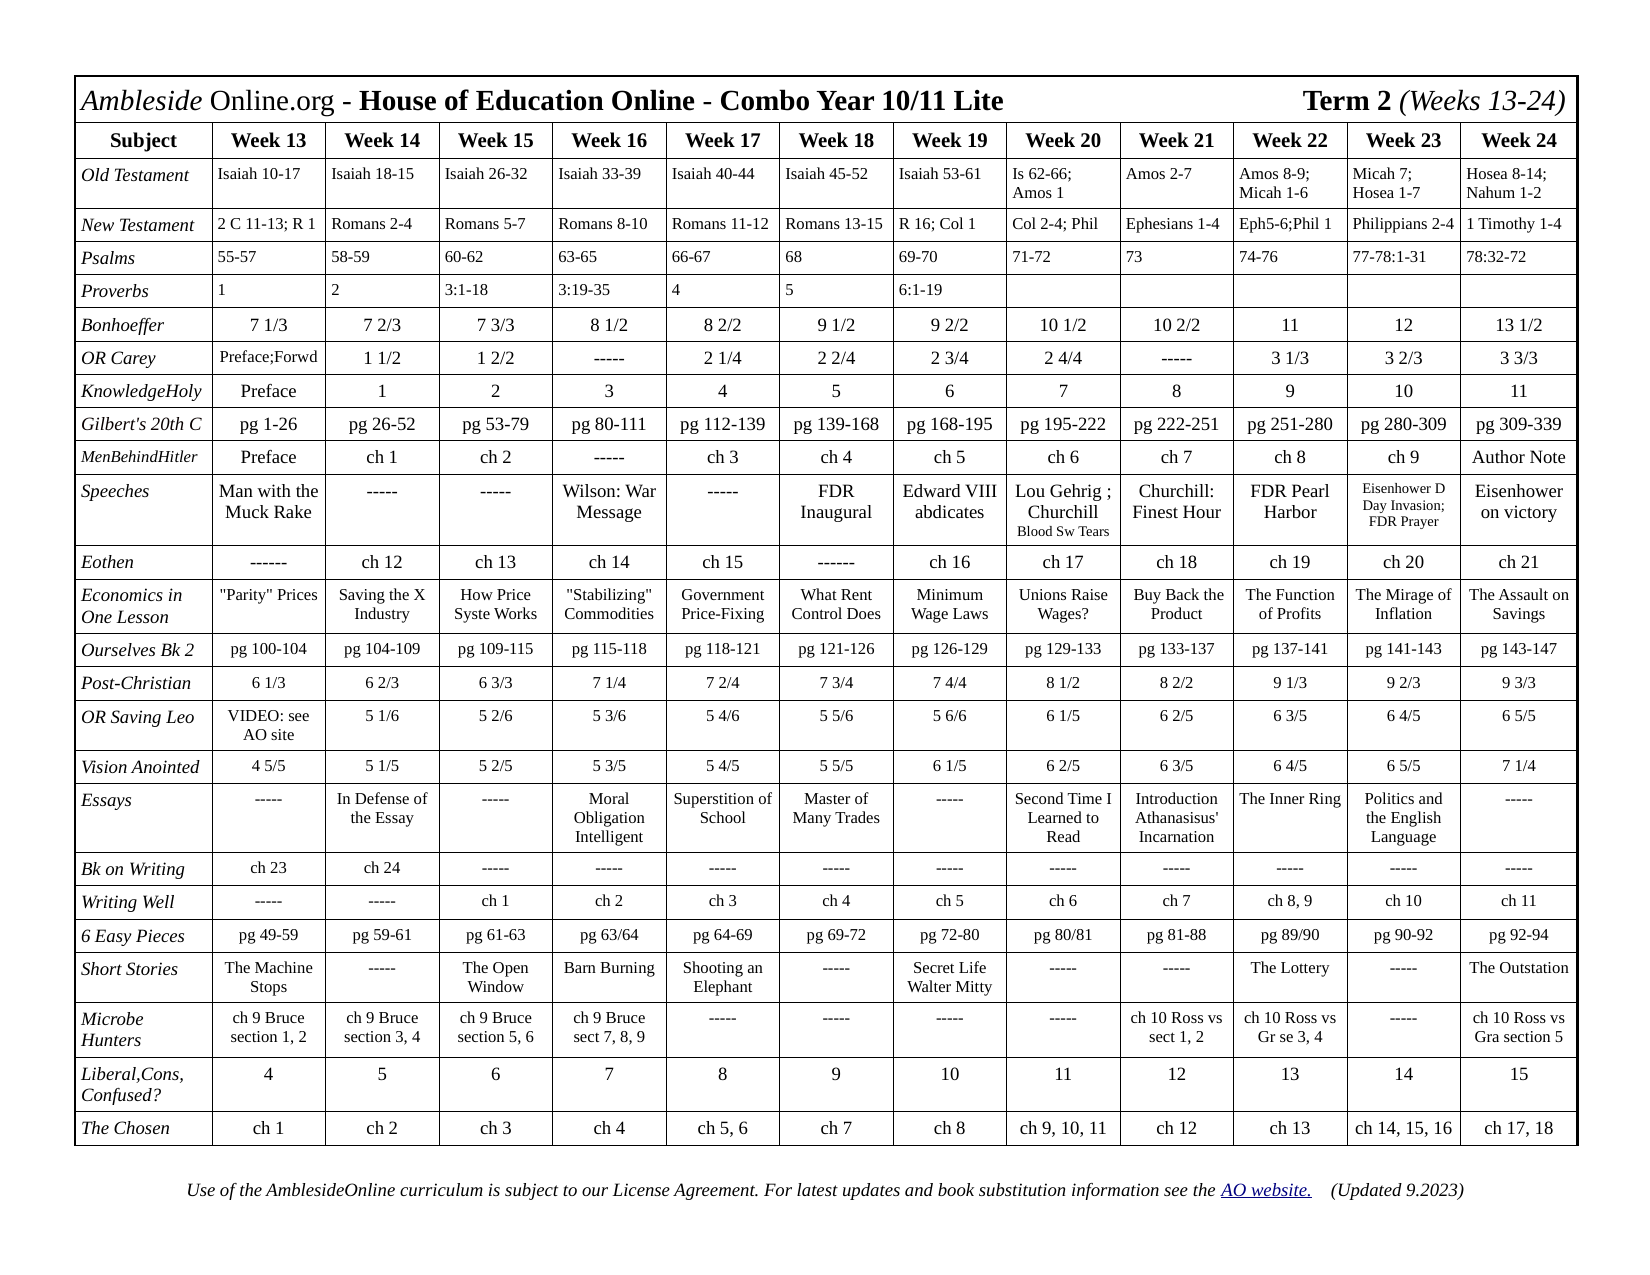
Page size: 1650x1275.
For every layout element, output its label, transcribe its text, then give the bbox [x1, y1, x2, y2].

table_cell 78:32-72 [1461, 242, 1576, 274]
table_cell ----- [1348, 953, 1460, 1002]
table_cell pg 115-118 [553, 634, 666, 666]
table_cell 5 [780, 375, 893, 407]
table_cell ch 15 [667, 546, 779, 578]
table_cell OR Carey [76, 342, 212, 374]
table_cell 7 1/4 [1461, 751, 1576, 783]
table_cell pg 112-139 [667, 408, 779, 440]
table_cell ch 20 [1348, 546, 1460, 578]
table_cell 6 1/5 [1007, 701, 1120, 750]
table_cell Buy Back the Product [1121, 580, 1233, 633]
table_cell Shooting an Elephant [667, 953, 779, 1002]
table_cell 69-70 [894, 242, 1006, 274]
table_cell Isaiah 10-17 [213, 159, 325, 208]
table_cell 5 4/6 [667, 701, 779, 750]
table_cell 11 [1007, 1058, 1120, 1111]
table_cell ch 23 [213, 853, 325, 885]
table_cell ----- [1461, 784, 1576, 852]
table_cell Isaiah 45-52 [780, 159, 893, 208]
table_cell 5 2/5 [440, 751, 552, 783]
table_cell Gilbert's 20th C [76, 408, 212, 440]
table_header Ambleside Online.org - House of Education Online - Combo Year 10/11 Lite Term 2 (Weeks 13-24) [76, 77, 1576, 122]
table_cell Secret Life Walter Mitty [894, 953, 1006, 1002]
table_cell 6 4/5 [1234, 751, 1347, 783]
table_cell Edward VIII abdicates [894, 475, 1006, 545]
table_cell 6 2/5 [1121, 701, 1233, 750]
table_cell ch 13 [440, 546, 552, 578]
table_cell pg 53-79 [440, 408, 552, 440]
table_cell Isaiah 26-32 [440, 159, 552, 208]
table_cell pg 26-52 [326, 408, 439, 440]
table_cell The Inner Ring [1234, 784, 1347, 852]
table_cell pg 59-61 [326, 920, 439, 952]
table_cell 7 3/4 [780, 667, 893, 700]
table_cell pg 92-94 [1461, 920, 1576, 952]
table_cell 11 [1234, 308, 1347, 341]
table_cell The Chosen [76, 1112, 212, 1144]
table_cell Government Price-Fixing [667, 580, 779, 633]
table_cell VIDEO: see AO site [213, 701, 325, 750]
table_cell Microbe Hunters [76, 1003, 212, 1057]
table_cell ch 1 [213, 1112, 325, 1144]
table_cell The Function of Profits [1234, 580, 1347, 633]
table_cell Week 21 [1121, 123, 1233, 158]
table_cell 73 [1121, 242, 1233, 274]
table_cell 6 3/5 [1234, 701, 1347, 750]
table_cell ----- [1121, 853, 1233, 885]
table_cell ch 9 Bruce sect 7, 8, 9 [553, 1003, 666, 1057]
table_cell pg 133-137 [1121, 634, 1233, 666]
table_cell Ourselves Bk 2 [76, 634, 212, 666]
table_cell pg 69-72 [780, 920, 893, 952]
table_cell Isaiah 33-39 [553, 159, 666, 208]
table_cell Preface;Forwd [213, 342, 325, 374]
table_cell 2 C 11-13; R 1 [213, 209, 325, 241]
table_cell Short Stories [76, 953, 212, 1002]
table_cell ch 12 [326, 546, 439, 578]
table_cell ch 1 [326, 441, 439, 474]
table_cell 10 [1348, 375, 1460, 407]
table_cell 7 2/3 [326, 308, 439, 341]
table_cell Micah 7; Hosea 1-7 [1348, 159, 1460, 208]
table_cell ------ [780, 546, 893, 578]
table_cell 11 [1461, 375, 1576, 407]
table_cell ch 4 [553, 1112, 666, 1144]
table_cell ----- [667, 475, 779, 545]
table_cell The Outstation [1461, 953, 1576, 1002]
table_cell ch 10 [1348, 886, 1460, 918]
table_cell ------ [213, 546, 325, 578]
table_cell 10 2/2 [1121, 308, 1233, 341]
table_cell 9 1/2 [780, 308, 893, 341]
table_cell Romans 11-12 [667, 209, 779, 241]
table_cell ----- [1234, 853, 1347, 885]
table_cell ch 6 [1007, 441, 1120, 474]
table_cell 6 4/5 [1348, 701, 1460, 750]
table_cell ch 9 Bruce section 3, 4 [326, 1003, 439, 1057]
table_cell Second Time I Learned to Read [1007, 784, 1120, 852]
table_cell pg 143-147 [1461, 634, 1576, 666]
table_cell ch 3 [667, 441, 779, 474]
table_cell pg 72-80 [894, 920, 1006, 952]
table_cell 5 [780, 275, 893, 307]
table_cell 6 5/5 [1348, 751, 1460, 783]
table_cell 8 2/2 [1121, 667, 1233, 700]
table_cell ----- [326, 953, 439, 1002]
table_cell pg 139-168 [780, 408, 893, 440]
table_cell Week 20 [1007, 123, 1120, 158]
table_cell ch 9 Bruce section 5, 6 [440, 1003, 552, 1057]
table_cell Preface [213, 441, 325, 474]
table_cell Romans 2-4 [326, 209, 439, 241]
table_cell 6:1-19 [894, 275, 1006, 307]
table_cell Eph5-6;Phil 1 [1234, 209, 1347, 241]
table_cell 6 2/5 [1007, 751, 1120, 783]
table_cell Amos 2-7 [1121, 159, 1233, 208]
table_cell Minimum Wage Laws [894, 580, 1006, 633]
table_cell Lou Gehrig ; Churchill Blood Sw Tears [1007, 475, 1120, 545]
table_cell Week 13 [213, 123, 325, 158]
table_cell 66-67 [667, 242, 779, 274]
table_cell 12 [1121, 1058, 1233, 1111]
table_cell Week 19 [894, 123, 1006, 158]
table_cell pg 61-63 [440, 920, 552, 952]
table_cell ----- [780, 953, 893, 1002]
table_cell 7 1/3 [213, 308, 325, 341]
table_cell Post-Christian [76, 667, 212, 700]
table_cell 12 [1348, 308, 1460, 341]
table_cell 1 2/2 [440, 342, 552, 374]
table_cell ----- [1121, 953, 1233, 1002]
table_cell ----- [440, 853, 552, 885]
table_cell Philippians 2-4 [1348, 209, 1460, 241]
table_cell The Lottery [1234, 953, 1347, 1002]
table_cell ----- [1007, 853, 1120, 885]
table_cell Week 14 [326, 123, 439, 158]
table_cell 2 3/4 [894, 342, 1006, 374]
table_cell 3 1/3 [1234, 342, 1347, 374]
table_cell Subject [76, 123, 212, 158]
table_cell 63-65 [553, 242, 666, 274]
table_cell Essays [76, 784, 212, 852]
table_cell In Defense of the Essay [326, 784, 439, 852]
table_cell 6 Easy Pieces [76, 920, 212, 952]
table_cell 9 2/3 [1348, 667, 1460, 700]
table_cell ----- [1007, 953, 1120, 1002]
table_cell 3:1-18 [440, 275, 552, 307]
table_cell pg 137-141 [1234, 634, 1347, 666]
table_cell ----- [1461, 853, 1576, 885]
table_cell 4 [213, 1058, 325, 1111]
table_cell How Price Syste Works [440, 580, 552, 633]
table_cell 9 1/3 [1234, 667, 1347, 700]
table_cell MenBehindHitler [76, 441, 212, 474]
table_cell Preface [213, 375, 325, 407]
table_cell ch 8 [894, 1112, 1006, 1144]
table_cell 2 [326, 275, 439, 307]
table_cell ----- [780, 853, 893, 885]
table_cell Bk on Writing [76, 853, 212, 885]
table_cell The Open Window [440, 953, 552, 1002]
table_cell The Mirage of Inflation [1348, 580, 1460, 633]
table_cell 7 1/4 [553, 667, 666, 700]
table_cell Unions Raise Wages? [1007, 580, 1120, 633]
table_cell ----- [1007, 1003, 1120, 1057]
table_cell 2 1/4 [667, 342, 779, 374]
table_cell 68 [780, 242, 893, 274]
table_cell 3 [553, 375, 666, 407]
table_cell pg 251-280 [1234, 408, 1347, 440]
table_cell ch 2 [440, 441, 552, 474]
table_cell 13 1/2 [1461, 308, 1576, 341]
table_cell 15 [1461, 1058, 1576, 1111]
table_cell 5 [326, 1058, 439, 1111]
table_cell ----- [667, 1003, 779, 1057]
table_cell ch 13 [1234, 1112, 1347, 1144]
table_cell 9 [1234, 375, 1347, 407]
table_cell Introduction Athanasisus' Incarnation [1121, 784, 1233, 852]
table_cell ----- [213, 886, 325, 918]
table_cell Politics and the English Language [1348, 784, 1460, 852]
table_cell ch 10 Ross vs Gr se 3, 4 [1234, 1003, 1347, 1057]
table_cell ----- [1121, 342, 1233, 374]
table_cell Master of Many Trades [780, 784, 893, 852]
table_cell ch 17 [1007, 546, 1120, 578]
table_cell 4 [667, 375, 779, 407]
table_cell 7 3/3 [440, 308, 552, 341]
table_cell ch 7 [1121, 441, 1233, 474]
table_cell New Testament [76, 209, 212, 241]
table_cell ch 7 [1121, 886, 1233, 918]
table_cell pg 90-92 [1348, 920, 1460, 952]
table_cell ----- [553, 441, 666, 474]
table_cell 3:19-35 [553, 275, 666, 307]
table_cell pg 80-111 [553, 408, 666, 440]
table_cell ----- [440, 475, 552, 545]
table_cell ch 6 [1007, 886, 1120, 918]
table_cell FDR Pearl Harbor [1234, 475, 1347, 545]
table_cell ch 10 Ross vs Gra section 5 [1461, 1003, 1576, 1057]
table_cell 5 5/5 [780, 751, 893, 783]
table_cell Eothen [76, 546, 212, 578]
table_cell ----- [326, 886, 439, 918]
table_cell ch 3 [667, 886, 779, 918]
table_cell 8 1/2 [553, 308, 666, 341]
table_cell What Rent Control Does [780, 580, 893, 633]
table_cell Isaiah 18-15 [326, 159, 439, 208]
table_cell [1007, 275, 1120, 307]
table_cell ch 5 [894, 886, 1006, 918]
table_cell 1 Timothy 1-4 [1461, 209, 1576, 241]
table_cell Saving the X Industry [326, 580, 439, 633]
table_cell 7 [553, 1058, 666, 1111]
table_cell ch 11 [1461, 886, 1576, 918]
table_cell 9 2/2 [894, 308, 1006, 341]
table_cell Churchill: Finest Hour [1121, 475, 1233, 545]
table_cell Week 17 [667, 123, 779, 158]
table_cell 2 2/4 [780, 342, 893, 374]
table_cell Week 22 [1234, 123, 1347, 158]
table_cell 8 2/2 [667, 308, 779, 341]
table_cell Author Note [1461, 441, 1576, 474]
table_cell Man with the Muck Rake [213, 475, 325, 545]
table_cell 77-78:1-31 [1348, 242, 1460, 274]
table_cell Is 62-66; Amos 1 [1007, 159, 1120, 208]
table_cell ----- [894, 784, 1006, 852]
table_cell 7 [1007, 375, 1120, 407]
table_cell 9 [780, 1058, 893, 1111]
table_cell Ephesians 1-4 [1121, 209, 1233, 241]
table_cell 2 [440, 375, 552, 407]
table_cell pg 129-133 [1007, 634, 1120, 666]
table_cell 8 1/2 [1007, 667, 1120, 700]
table_cell Week 18 [780, 123, 893, 158]
table_cell ch 2 [326, 1112, 439, 1144]
table_cell pg 80/81 [1007, 920, 1120, 952]
table_cell 1 1/2 [326, 342, 439, 374]
table_cell 74-76 [1234, 242, 1347, 274]
table_cell [1234, 275, 1347, 307]
table_cell pg 100-104 [213, 634, 325, 666]
table_cell Isaiah 40-44 [667, 159, 779, 208]
table_cell 3 2/3 [1348, 342, 1460, 374]
table_cell 6 5/5 [1461, 701, 1576, 750]
table_cell ----- [553, 342, 666, 374]
table_cell 1 [213, 275, 325, 307]
table_cell pg 309-339 [1461, 408, 1576, 440]
table_cell ch 10 Ross vs sect 1, 2 [1121, 1003, 1233, 1057]
table_cell ch 18 [1121, 546, 1233, 578]
table_cell pg 168-195 [894, 408, 1006, 440]
table_cell pg 109-115 [440, 634, 552, 666]
table_cell ch 8, 9 [1234, 886, 1347, 918]
table_cell 6 2/3 [326, 667, 439, 700]
table_cell ----- [553, 853, 666, 885]
table_cell ----- [894, 1003, 1006, 1057]
table_cell Moral Obligation Intelligent [553, 784, 666, 852]
table_cell 60-62 [440, 242, 552, 274]
table_cell ch 9, 10, 11 [1007, 1112, 1120, 1144]
table_cell ch 5, 6 [667, 1112, 779, 1144]
table_cell ch 7 [780, 1112, 893, 1144]
table_cell ----- [667, 853, 779, 885]
table_cell [1348, 275, 1460, 307]
table_cell ch 4 [780, 886, 893, 918]
table_cell pg 222-251 [1121, 408, 1233, 440]
table_cell pg 104-109 [326, 634, 439, 666]
table_cell 8 [1121, 375, 1233, 407]
table_cell 3 3/3 [1461, 342, 1576, 374]
table_cell pg 64-69 [667, 920, 779, 952]
table_cell Week 15 [440, 123, 552, 158]
table_cell ch 4 [780, 441, 893, 474]
table_cell Romans 8-10 [553, 209, 666, 241]
table_cell pg 195-222 [1007, 408, 1120, 440]
table_cell Hosea 8-14; Nahum 1-2 [1461, 159, 1576, 208]
table_cell [1461, 275, 1576, 307]
table_cell Psalms [76, 242, 212, 274]
table_cell 8 [667, 1058, 779, 1111]
table_cell Week 23 [1348, 123, 1460, 158]
table_cell pg 118-121 [667, 634, 779, 666]
table_cell Wilson: War Message [553, 475, 666, 545]
table_cell ch 12 [1121, 1112, 1233, 1144]
table_cell Romans 13-15 [780, 209, 893, 241]
table_cell 5 1/5 [326, 751, 439, 783]
table_cell 13 [1234, 1058, 1347, 1111]
table_cell ch 3 [440, 1112, 552, 1144]
table_cell Speeches [76, 475, 212, 545]
table_cell OR Saving Leo [76, 701, 212, 750]
table_cell Economics in One Lesson [76, 580, 212, 633]
table_cell Eisenhower D Day Invasion; FDR Prayer [1348, 475, 1460, 545]
table_cell pg 63/64 [553, 920, 666, 952]
table_cell 6 1/3 [213, 667, 325, 700]
table_cell pg 81-88 [1121, 920, 1233, 952]
table_cell Vision Anointed [76, 751, 212, 783]
table_cell ----- [213, 784, 325, 852]
table_cell ch 1 [440, 886, 552, 918]
table_cell Eisenhower on victory [1461, 475, 1576, 545]
table_cell Isaiah 53-61 [894, 159, 1006, 208]
table_cell 5 3/5 [553, 751, 666, 783]
table_cell ch 24 [326, 853, 439, 885]
table_cell ch 9 Bruce section 1, 2 [213, 1003, 325, 1057]
table_cell 2 4/4 [1007, 342, 1120, 374]
table_cell The Machine Stops [213, 953, 325, 1002]
table_cell Writing Well [76, 886, 212, 918]
table_cell Romans 5-7 [440, 209, 552, 241]
table_cell 5 1/6 [326, 701, 439, 750]
table_cell pg 280-309 [1348, 408, 1460, 440]
table_cell 6 3/5 [1121, 751, 1233, 783]
table_cell Week 24 [1461, 123, 1576, 158]
table_cell pg 89/90 [1234, 920, 1347, 952]
table_cell ----- [780, 1003, 893, 1057]
table_cell 5 5/6 [780, 701, 893, 750]
table_cell ----- [440, 784, 552, 852]
table_cell 4 [667, 275, 779, 307]
table_cell Old Testament [76, 159, 212, 208]
table_cell [1121, 275, 1233, 307]
table_cell ch 19 [1234, 546, 1347, 578]
table_cell "Stabilizing" Commodities [553, 580, 666, 633]
table_cell ch 21 [1461, 546, 1576, 578]
table_cell ----- [326, 475, 439, 545]
table_cell Week 16 [553, 123, 666, 158]
table_cell pg 121-126 [780, 634, 893, 666]
table_cell 5 3/6 [553, 701, 666, 750]
table_cell ch 5 [894, 441, 1006, 474]
table_cell 14 [1348, 1058, 1460, 1111]
table_cell 4 5/5 [213, 751, 325, 783]
table_cell 7 4/4 [894, 667, 1006, 700]
table_cell Proverbs [76, 275, 212, 307]
table_cell KnowledgeHoly [76, 375, 212, 407]
table_cell ch 2 [553, 886, 666, 918]
table_cell 6 1/5 [894, 751, 1006, 783]
table_cell pg 49-59 [213, 920, 325, 952]
table_cell 6 [440, 1058, 552, 1111]
table_cell "Parity" Prices [213, 580, 325, 633]
table_cell 55-57 [213, 242, 325, 274]
table_cell Bonhoeffer [76, 308, 212, 341]
table_cell ch 16 [894, 546, 1006, 578]
table_cell R 16; Col 1 [894, 209, 1006, 241]
table_cell 5 6/6 [894, 701, 1006, 750]
table_cell ch 8 [1234, 441, 1347, 474]
table_cell The Assault on Savings [1461, 580, 1576, 633]
table_cell 10 1/2 [1007, 308, 1120, 341]
table_cell 5 4/5 [667, 751, 779, 783]
table_cell ch 17, 18 [1461, 1112, 1576, 1144]
table_cell 58-59 [326, 242, 439, 274]
table_cell 10 [894, 1058, 1006, 1111]
table_cell ch 9 [1348, 441, 1460, 474]
table_cell 5 2/6 [440, 701, 552, 750]
table_cell ch 14 [553, 546, 666, 578]
table_cell pg 1-26 [213, 408, 325, 440]
table_cell 7 2/4 [667, 667, 779, 700]
table_cell FDR Inaugural [780, 475, 893, 545]
table_cell ch 14, 15, 16 [1348, 1112, 1460, 1144]
table_cell 6 [894, 375, 1006, 407]
table_cell 6 3/3 [440, 667, 552, 700]
table_cell 71-72 [1007, 242, 1120, 274]
table_cell ----- [894, 853, 1006, 885]
table_cell Col 2-4; Phil [1007, 209, 1120, 241]
table_cell Barn Burning [553, 953, 666, 1002]
table_cell 9 3/3 [1461, 667, 1576, 700]
table_cell ----- [1348, 1003, 1460, 1057]
table_cell Liberal,Cons, Confused? [76, 1058, 212, 1111]
table_cell Superstition of School [667, 784, 779, 852]
table_cell ----- [1348, 853, 1460, 885]
table_cell 1 [326, 375, 439, 407]
table_cell Amos 8-9; Micah 1-6 [1234, 159, 1347, 208]
table_cell pg 126-129 [894, 634, 1006, 666]
table_cell pg 141-143 [1348, 634, 1460, 666]
